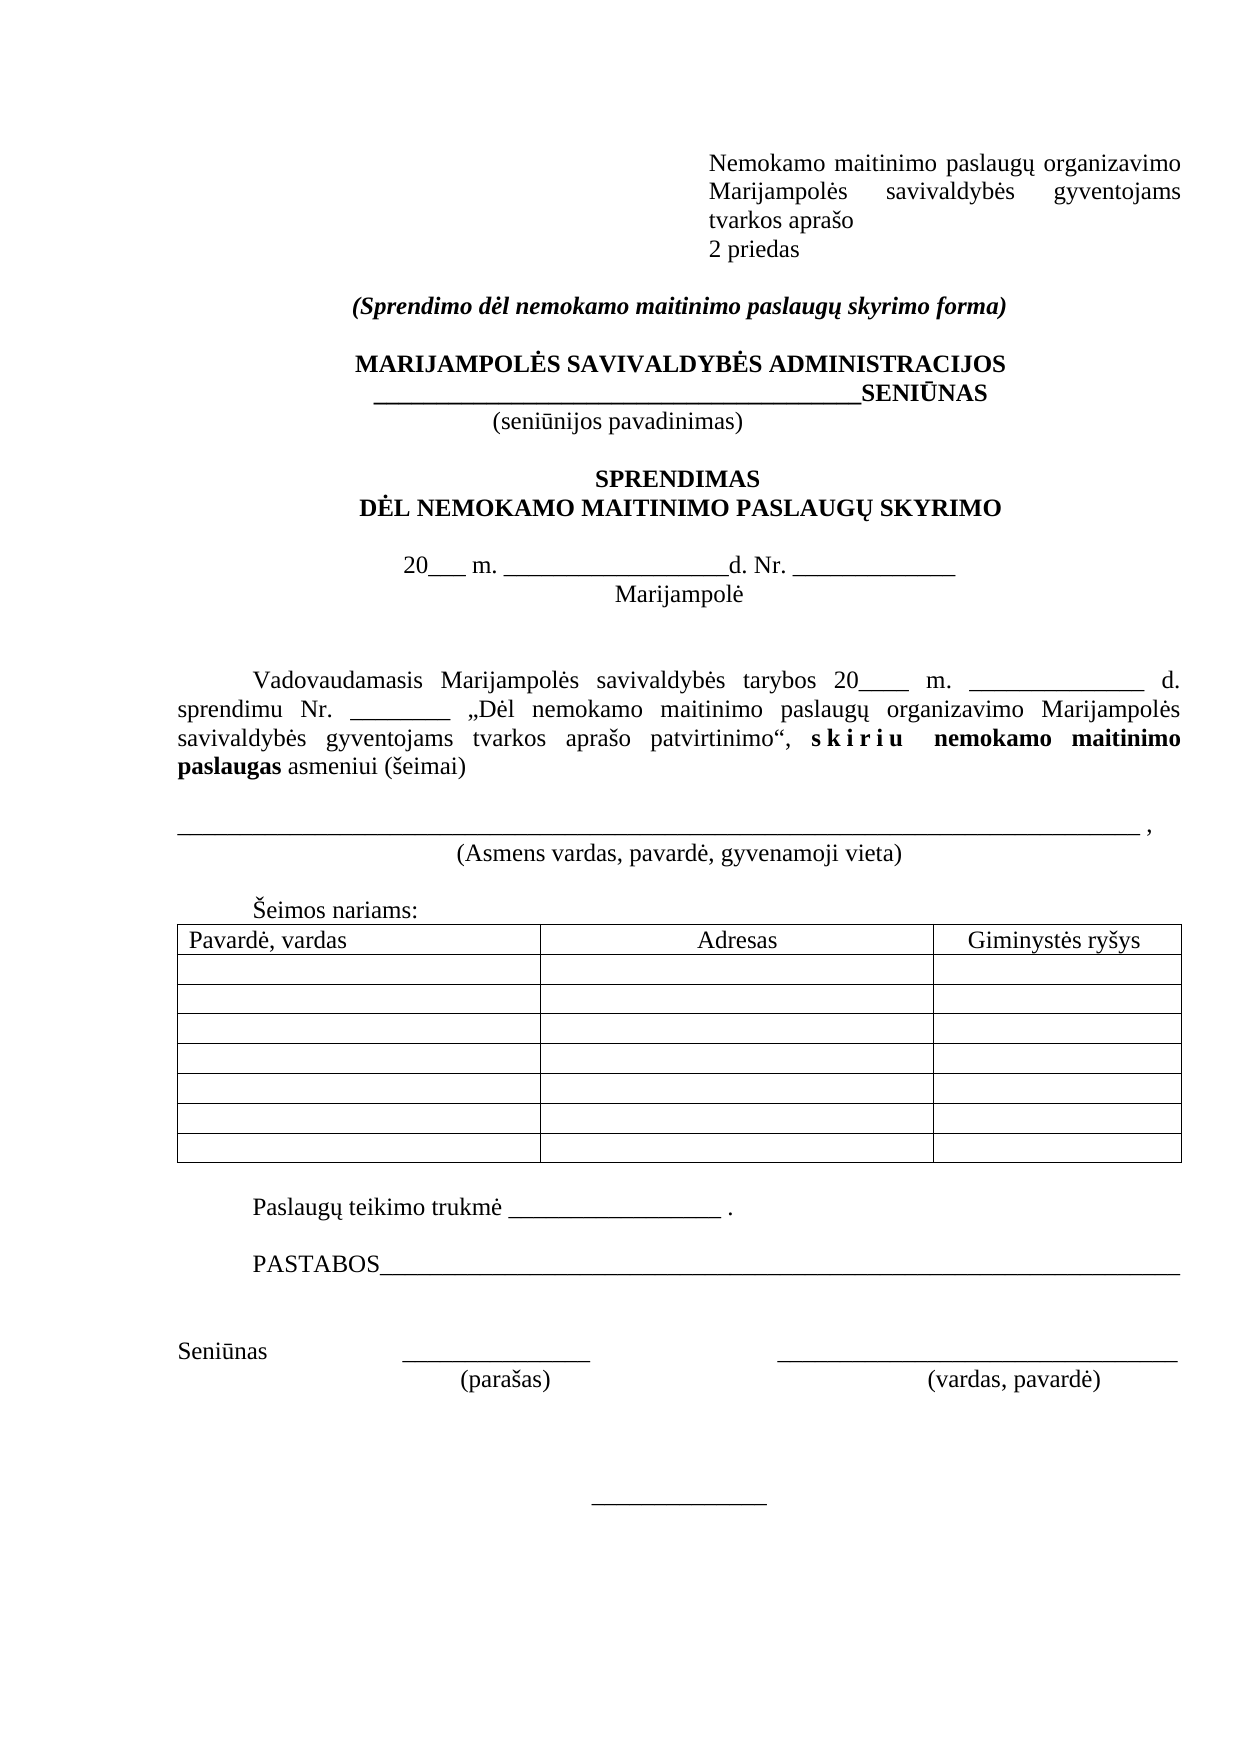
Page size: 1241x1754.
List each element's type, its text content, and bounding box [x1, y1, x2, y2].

text (parašas) (vardas, pavardė) [177, 1364, 1181, 1393]
table_cell [178, 1104, 540, 1132]
table_cell [178, 1044, 540, 1073]
text (Sprendimo dėl nemokamo maitinimo paslaugų skyrimo forma) [177, 291, 1184, 320]
table_cell [934, 955, 1181, 983]
table_header Pavardė, vardas [178, 925, 540, 954]
text Vadovaudamasis Marijampolės savivaldybės tarybos 20____ m. ______________ d. sprendimu Nr. ________ „Dėl nemokamo maitinimo paslaugų organizavimo Marijampolės savivaldybės gyventojams tvarkos aprašo patvirtinimo“, skiriu nemokamo maitinimo paslaugas asmeniui (šeimai) [177, 665, 1181, 780]
text Marijampolė [177, 579, 1181, 608]
table_cell [934, 985, 1181, 1013]
table_cell [541, 955, 933, 983]
text 20___ m. __________________d. Nr. _____________ [177, 550, 1181, 579]
text _______________________________________SENIŪNAS [177, 378, 1184, 406]
text Šeimos nariams: [177, 895, 1181, 924]
table_cell [541, 1044, 933, 1073]
text Nemokamo maitinimo paslaugų organizavimo Marijampolės savivaldybės gyventojams tvarkos aprašo [709, 148, 1181, 234]
table_cell [934, 1074, 1181, 1103]
table_cell [541, 985, 933, 1013]
table_cell [934, 1134, 1181, 1162]
table_cell [541, 1104, 933, 1132]
text _____________________________________________________________________________ , [177, 809, 1181, 838]
table_cell [934, 1044, 1181, 1073]
text Paslaugų teikimo trukmė _________________ . [177, 1192, 1181, 1221]
text DĖL NEMOKAMO MAITINIMO PASLAUGŲ SKYRIMO [177, 493, 1184, 521]
text (Asmens vardas, pavardė, gyvenamoji vieta) [177, 838, 1181, 866]
table_cell [541, 1074, 933, 1103]
table_cell [541, 1134, 933, 1162]
table_cell [934, 1104, 1181, 1132]
text PASTABOS________________________________________________________________ [177, 1249, 1181, 1278]
text Seniūnas _______________ ________________________________ [177, 1336, 1181, 1364]
table_header Giminystės ryšys [934, 925, 1181, 954]
text MARIJAMPOLĖS SAVIVALDYBĖS ADMINISTRACIJOS [177, 349, 1184, 378]
table_cell [178, 1014, 540, 1043]
text (seniūnijos pavadinimas) [177, 406, 1184, 435]
table_cell [178, 985, 540, 1013]
table_cell [178, 1134, 540, 1162]
text SPRENDIMAS [177, 464, 1184, 493]
table_cell [934, 1014, 1181, 1043]
table_cell [178, 1074, 540, 1103]
text ______________ [177, 1479, 1181, 1508]
table_header Adresas [541, 925, 933, 954]
text 2 priedas [709, 234, 1181, 263]
table_cell [541, 1014, 933, 1043]
table_cell [178, 955, 540, 983]
